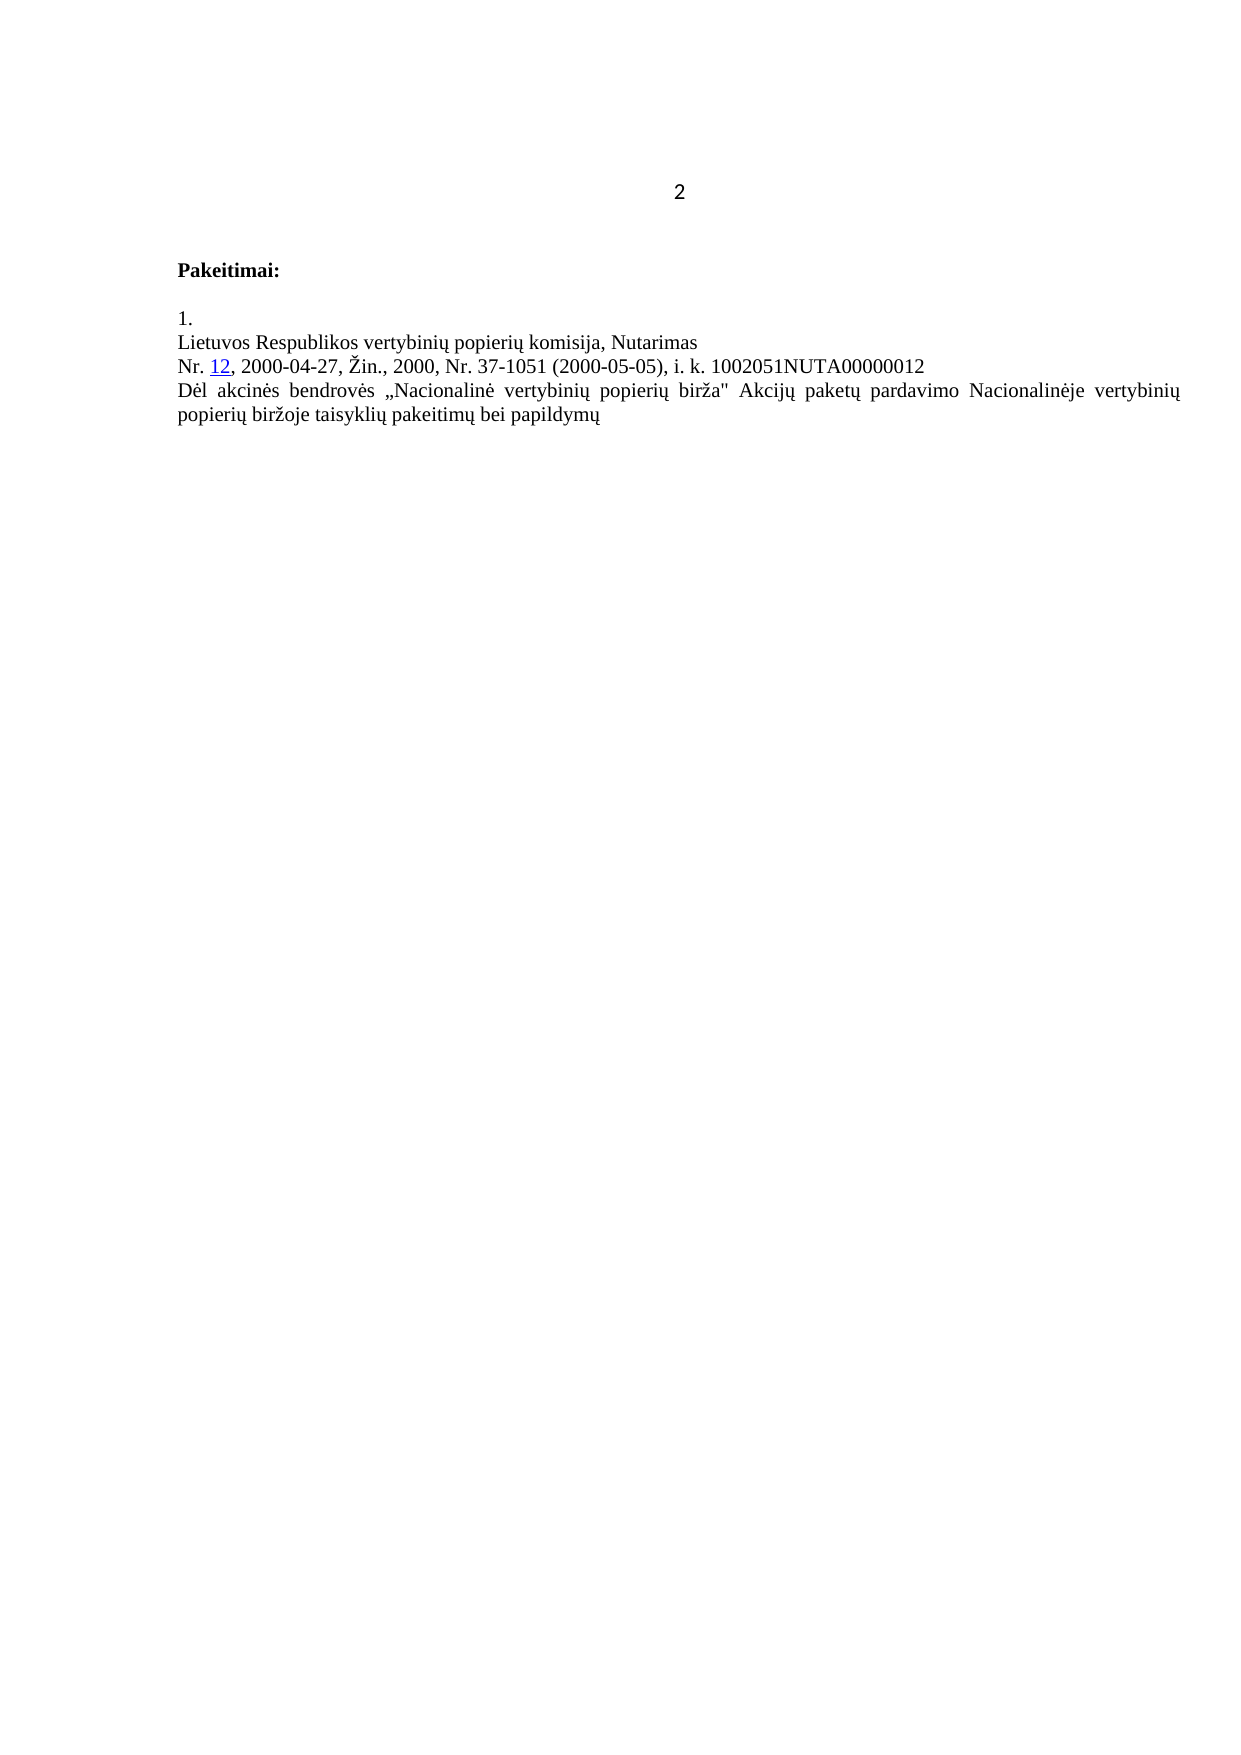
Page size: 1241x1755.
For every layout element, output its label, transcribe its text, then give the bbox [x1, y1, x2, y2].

text Nr. 12, 2000-04-27, Žin., 2000, Nr. 37-1051 (2000-05-05), i. k. 1002051NUTA00000012 [177, 354, 1181, 378]
text Dėl akcinės bendrovės „Nacionalinė vertybinių popierių birža" Akcijų paketų pardavimo Nacionalinėje vertybinių popierių biržoje taisyklių pakeitimų bei papildymų [177, 378, 1181, 426]
text 1. [177, 306, 1181, 330]
text Pakeitimai: [177, 258, 1181, 282]
text Lietuvos Respublikos vertybinių popierių komisija, Nutarimas [177, 330, 1181, 354]
